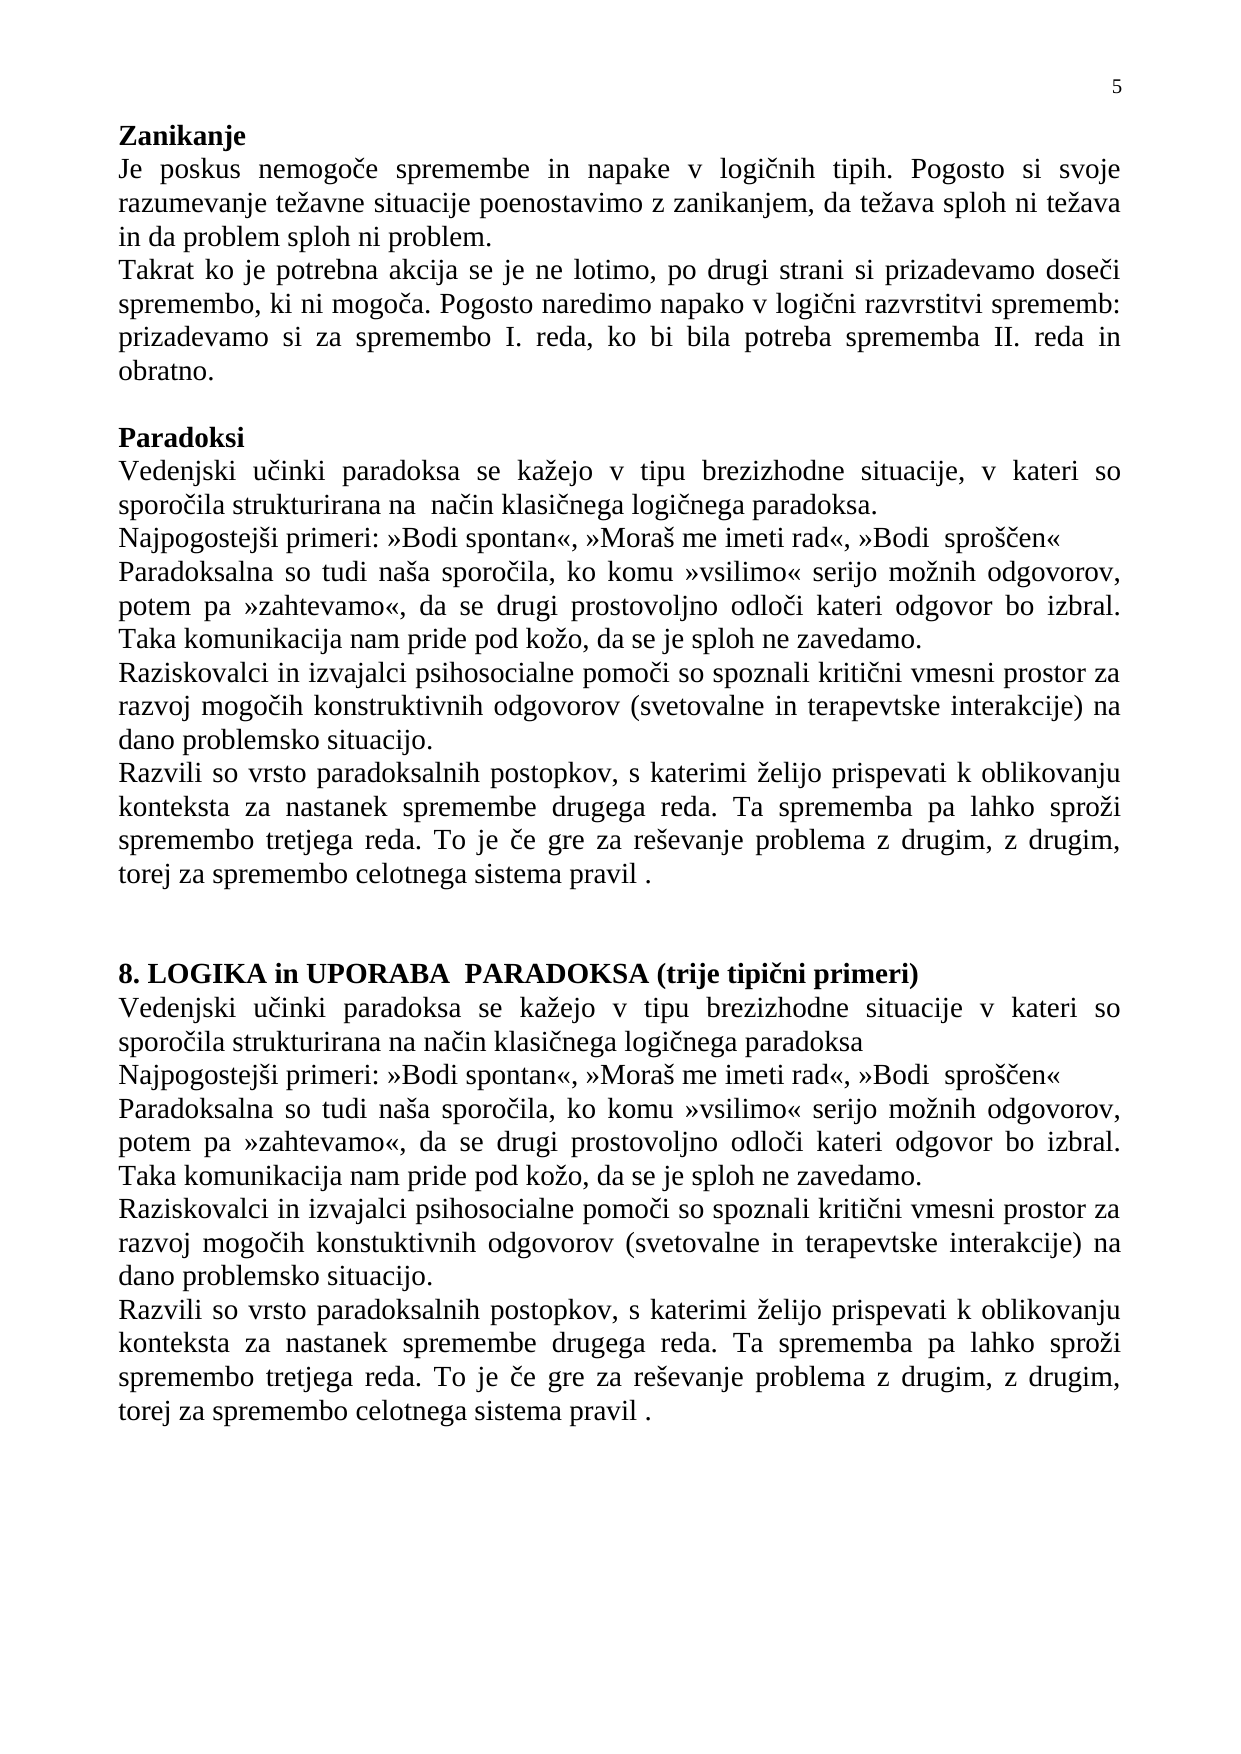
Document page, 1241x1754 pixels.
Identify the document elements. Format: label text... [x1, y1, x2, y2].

text Paradoksalna so tudi naša sporočila, ko komu »vsilimo« serijo možnih odgovorov, potem pa »zahtevamo«, da se drugi prostovoljno odloči kateri odgovor bo izbral. Taka komunikacija nam pride pod kožo, da se je sploh ne zavedamo. [118, 1091, 1122, 1191]
text Vedenjski učinki paradoksa se kažejo v tipu brezizhodne situacije, v kateri so sporočila strukturirana na način klasičnega logičnega paradoksa. [118, 453, 1122, 521]
text Najpogostejši primeri: »Bodi spontan«, »Moraš me imeti rad«, »Bodi sproščen« [118, 521, 1122, 554]
text Raziskovalci in izvajalci psihosocialne pomoči so spoznali kritični vmesni prostor za razvoj mogočih konstruktivnih odgovorov (svetovalne in terapevtske interakcije) na dano problemsko situacijo. [118, 655, 1122, 755]
text Razvili so vrsto paradoksalnih postopkov, s katerimi želijo prispevati k oblikovanju konteksta za nastanek spremembe drugega reda. Ta sprememba pa lahko sproži spremembo tretjega reda. To je če gre za reševanje problema z drugim, z drugim, torej za spremembo celotnega sistema pravil . [118, 1292, 1122, 1426]
text Zanikanje [118, 118, 1122, 152]
text Paradoksi [118, 420, 1122, 453]
text Raziskovalci in izvajalci psihosocialne pomoči so spoznali kritični vmesni prostor za razvoj mogočih konstuktivnih odgovorov (svetovalne in terapevtske interakcije) na dano problemsko situacijo. [118, 1191, 1122, 1292]
text Vedenjski učinki paradoksa se kažejo v tipu brezizhodne situacije v kateri so sporočila strukturirana na način klasičnega logičnega paradoksa [118, 990, 1122, 1057]
text Takrat ko je potrebna akcija se je ne lotimo, po drugi strani si prizadevamo doseči spremembo, ki ni mogoča. Pogosto naredimo napako v logični razvrstitvi sprememb: prizadevamo si za spremembo I. reda, ko bi bila potreba sprememba II. reda in obratno. [118, 252, 1122, 386]
text Razvili so vrsto paradoksalnih postopkov, s katerimi želijo prispevati k oblikovanju konteksta za nastanek spremembe drugega reda. Ta sprememba pa lahko sproži spremembo tretjega reda. To je če gre za reševanje problema z drugim, z drugim, torej za spremembo celotnega sistema pravil . [118, 755, 1122, 889]
text Najpogostejši primeri: »Bodi spontan«, »Moraš me imeti rad«, »Bodi sproščen« [118, 1057, 1122, 1091]
text 8. LOGIKA in UPORABA PARADOKSA (trije tipični primeri) [118, 957, 1122, 990]
text Je poskus nemogoče spremembe in napake v logičnih tipih. Pogosto si svoje razumevanje težavne situacije poenostavimo z zanikanjem, da težava sploh ni težava in da problem sploh ni problem. [118, 152, 1122, 252]
text Paradoksalna so tudi naša sporočila, ko komu »vsilimo« serijo možnih odgovorov, potem pa »zahtevamo«, da se drugi prostovoljno odloči kateri odgovor bo izbral. Taka komunikacija nam pride pod kožo, da se je sploh ne zavedamo. [118, 554, 1122, 655]
